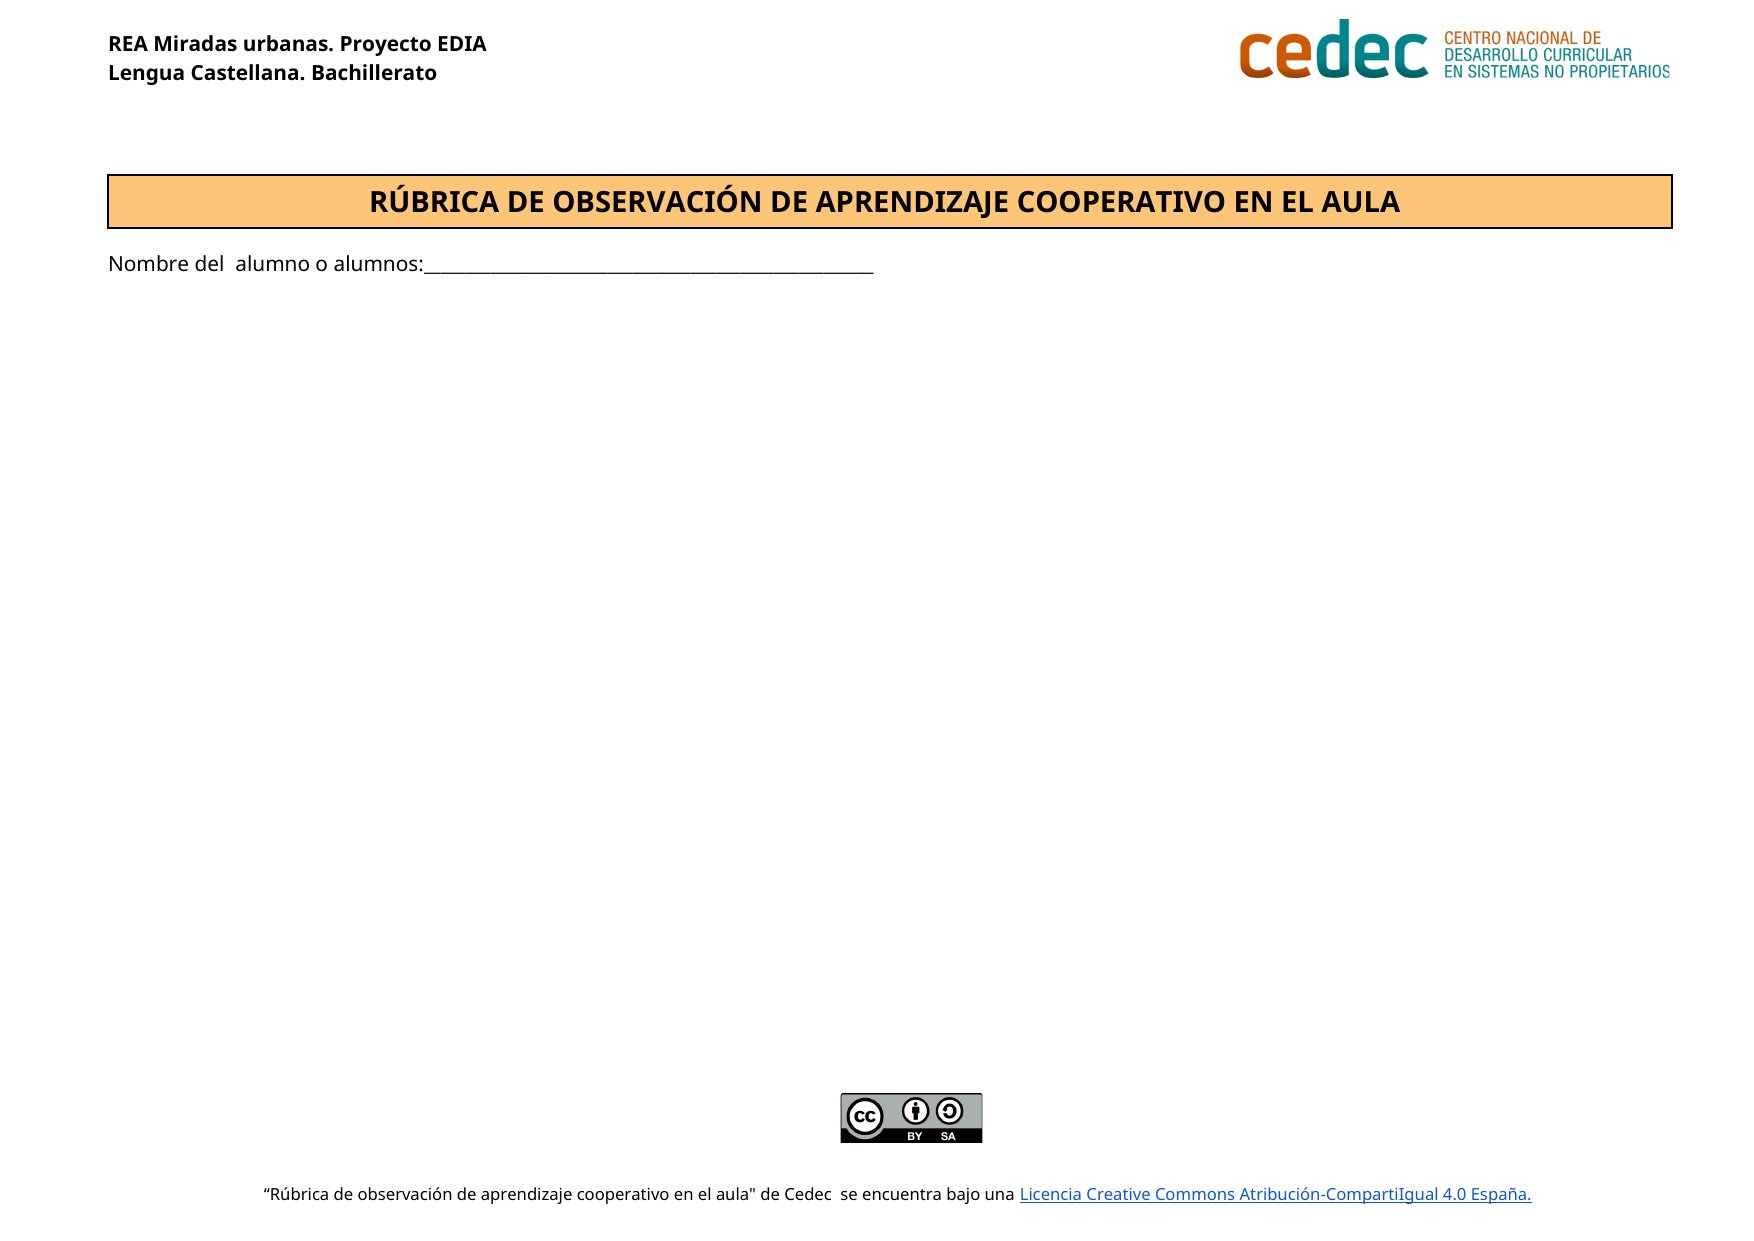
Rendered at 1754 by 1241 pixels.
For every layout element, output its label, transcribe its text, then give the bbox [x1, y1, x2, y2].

text Nombre del alumno o alumnos:______________________________________________________ [108, 229, 1688, 277]
table_header RÚBRICA DE OBSERVACIÓN DE APRENDIZAJE COOPERATIVO EN EL AULA [109, 176, 1671, 227]
picture [1240, 19, 1670, 78]
picture [840, 1093, 983, 1143]
